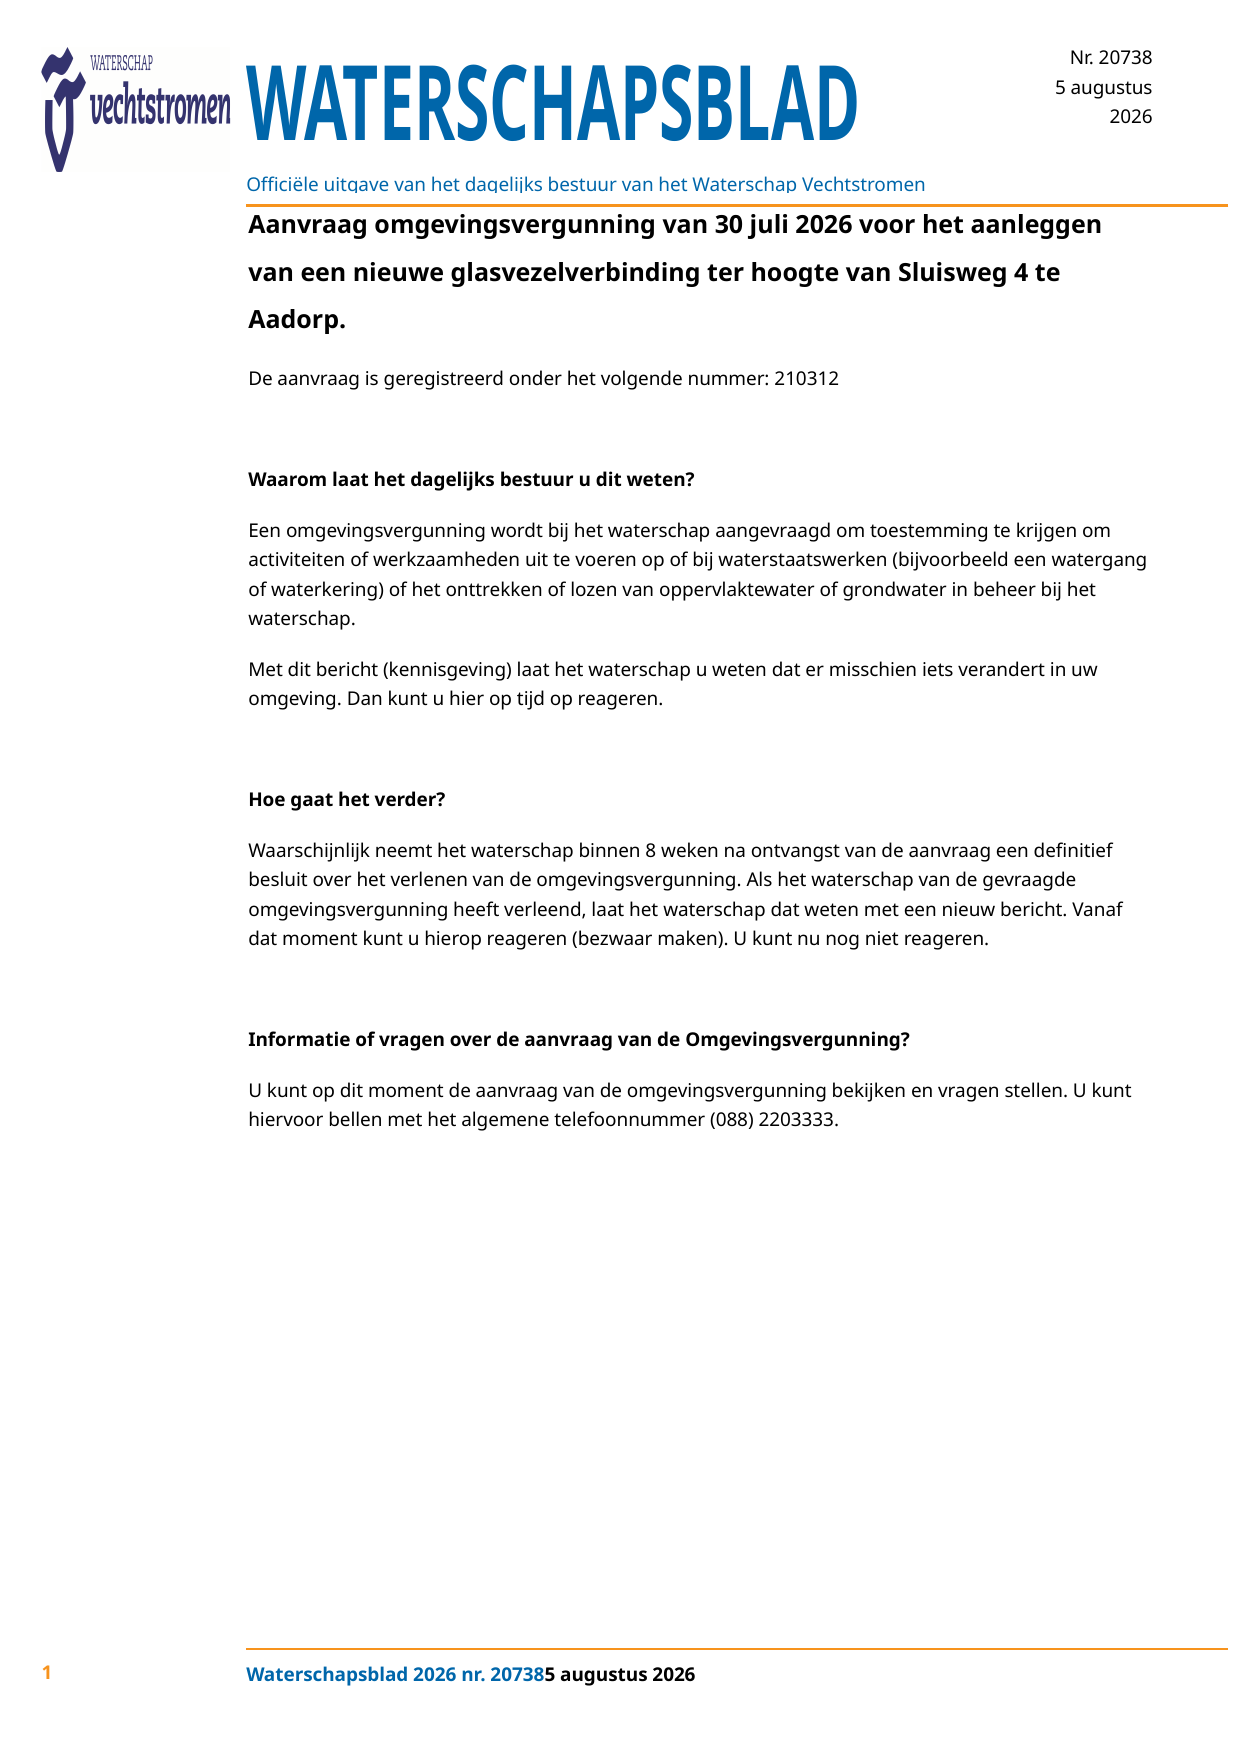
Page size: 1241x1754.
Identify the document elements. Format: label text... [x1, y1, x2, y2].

text Waarschijnlijk neemt het waterschap binnen 8 weken na ontvangst van de aanvraag een definitief besluit over het verlenen van de omgevingsvergunning. Als het waterschap van de gevraagde omgevingsvergunning heeft verleend, laat het waterschap dat weten met een nieuw bericht. Vanaf dat moment kunt u hierop reageren (bezwaar maken). U kunt nu nog niet reageren. [248, 837, 1152, 951]
text U kunt op dit moment de aanvraag van de omgevingsvergunning bekijken en vragen stellen. U kunt hiervoor bellen met het algemene telefoonnummer (088) 2203333. [248, 1077, 1152, 1132]
text Met dit bericht (kennisgeving) laat het waterschap u weten dat er misschien iets verandert in uw omgeving. Dan kunt u hier op tijd op reageren. [248, 656, 1152, 711]
text De aanvraag is geregistreerd onder het volgende nummer: 210312 [248, 366, 1152, 391]
text Hoe gaat het verder? [248, 786, 1152, 812]
text Een omgevingsvergunning wordt bij het waterschap aangevraagd om toestemming te krijgen om activiteiten of werkzaamheden uit te voeren op of bij waterstaatswerken (bijvoorbeeld een watergang of waterkering) of het onttrekken of lozen van oppervlaktewater of grondwater in beheer bij het waterschap. [248, 517, 1152, 631]
text Waarom laat het dagelijks bestuur u dit weten? [248, 466, 1152, 492]
text Informatie of vragen over de aanvraag van de Omgevingsvergunning? [248, 1026, 1152, 1052]
picture [41, 47, 231, 172]
text Aanvraag omgevingsvergunning van 30 juli 2026 voor het aanleggen van een nieuwe glasvezelverbinding ter hoogte van Sluisweg 4 te Aadorp. [248, 207, 1152, 336]
